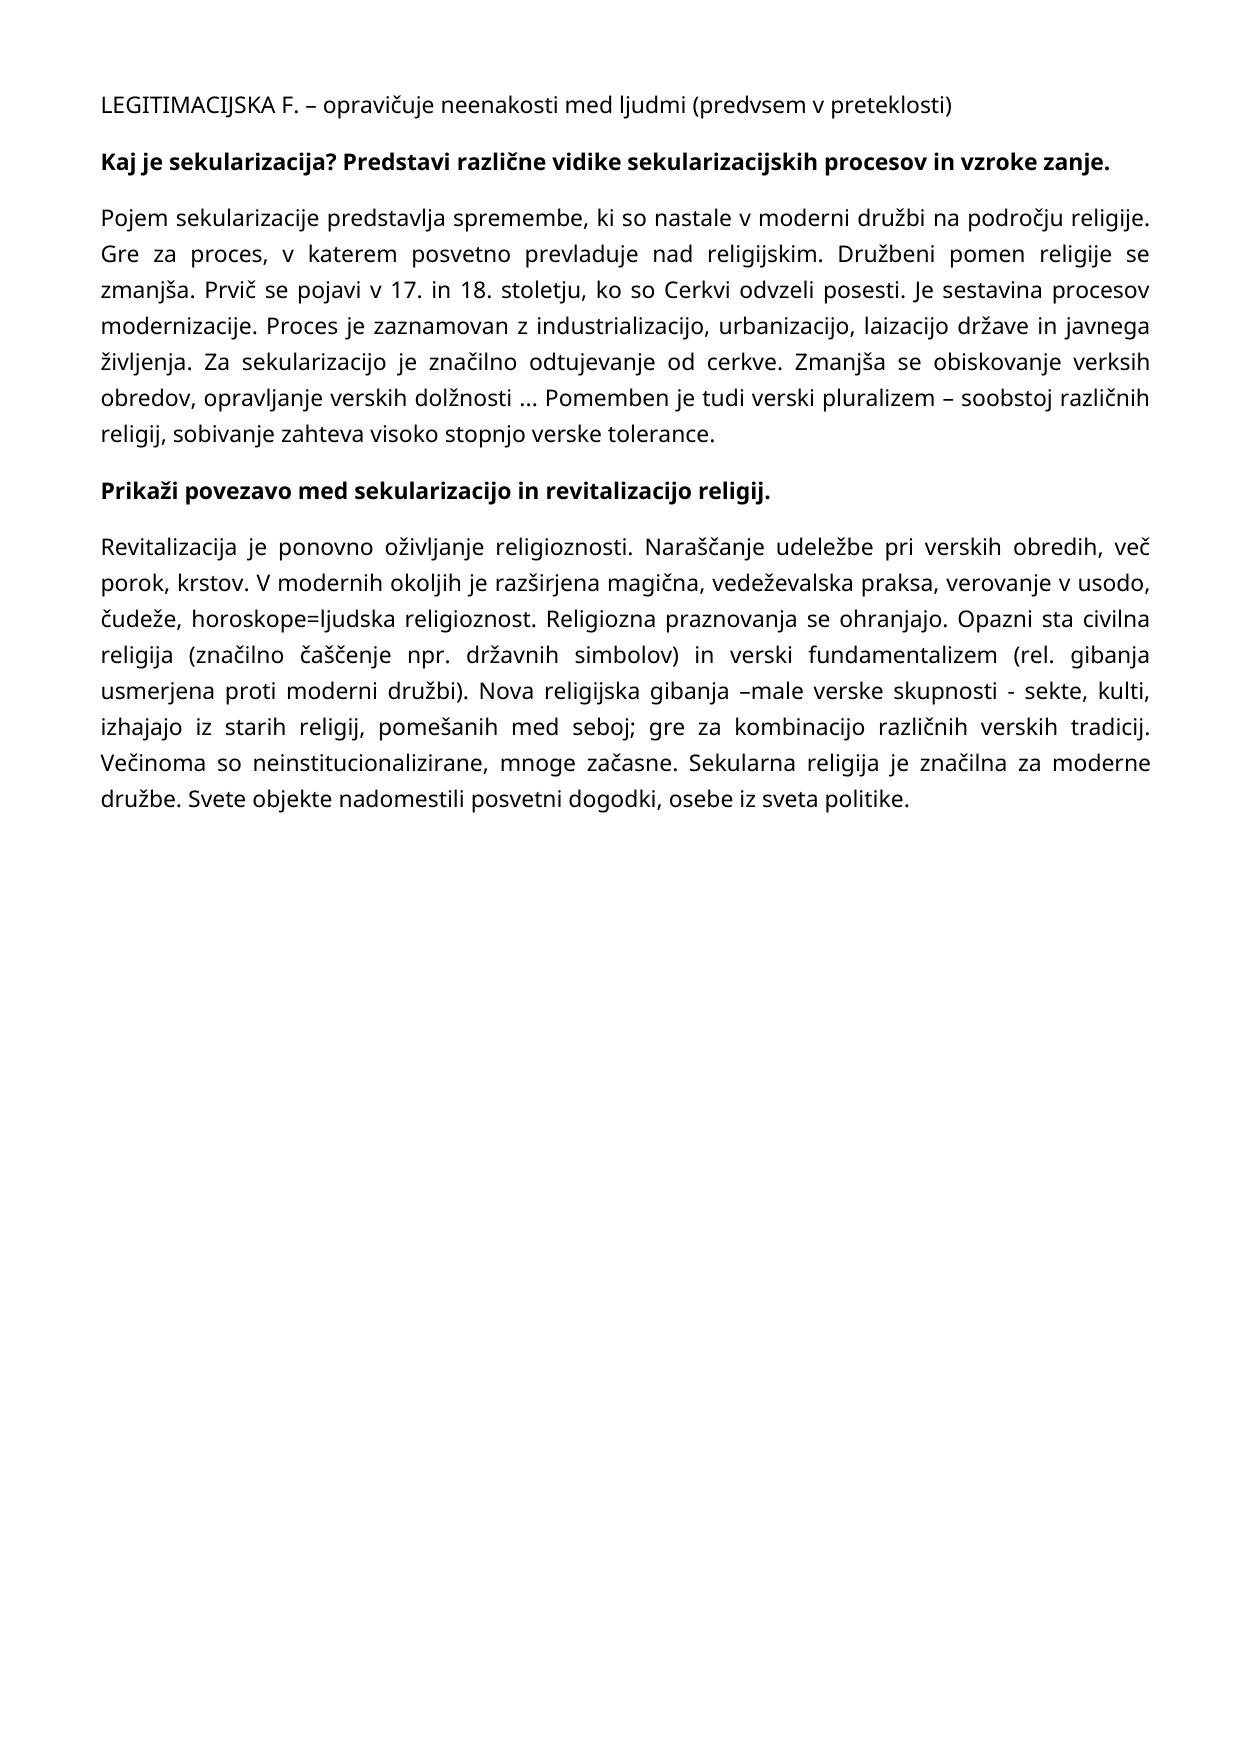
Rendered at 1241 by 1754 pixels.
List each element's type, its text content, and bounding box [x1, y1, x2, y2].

text LEGITIMACIJSKA F. – opravičuje neenakosti med ljudmi (predvsem v preteklosti) [100, 89, 1152, 120]
text Pojem sekularizacije predstavlja spremembe, ki so nastale v moderni družbi na področju religije. Gre za proces, v katerem posvetno prevladuje nad religijskim. Družbeni pomen religije se zmanjša. Prvič se pojavi v 17. in 18. stoletju, ko so Cerkvi odvzeli posesti. Je sestavina procesov modernizacije. Proces je zaznamovan z industrializacijo, urbanizacijo, laizacijo države in javnega življenja. Za sekularizacijo je značilno odtujevanje od cerkve. Zmanjša se obiskovanje verksih obredov, opravljanje verskih dolžnosti ... Pomemben je tudi verski pluralizem – soobstoj različnih religij, sobivanje zahteva visoko stopnjo verske tolerance. [100, 202, 1152, 449]
text Prikaži povezavo med sekularizacijo in revitalizacijo religij. [100, 474, 1152, 506]
text Kaj je sekularizacija? Predstavi različne vidike sekularizacijskih procesov in vzroke zanje. [100, 145, 1152, 177]
text Revitalizacija je ponovno oživljanje religioznosti. Naraščanje udeležbe pri verskih obredih, več porok, krstov. V modernih okoljih je razširjena magična, vedeževalska praksa, verovanje v usodo, čudeže, horoskope=ljudska religioznost. Religiozna praznovanja se ohranjajo. Opazni sta civilna religija (značilno čaščenje npr. državnih simbolov) in verski fundamentalizem (rel. gibanja usmerjena proti moderni družbi). Nova religijska gibanja –male verske skupnosti - sekte, kulti, izhajajo iz starih religij, pomešanih med seboj; gre za kombinacijo različnih verskih tradicij. Večinoma so neinstitucionalizirane, mnoge začasne. Sekularna religija je značilna za moderne družbe. Svete objekte nadomestili posvetni dogodki, osebe iz sveta politike. [100, 531, 1152, 814]
